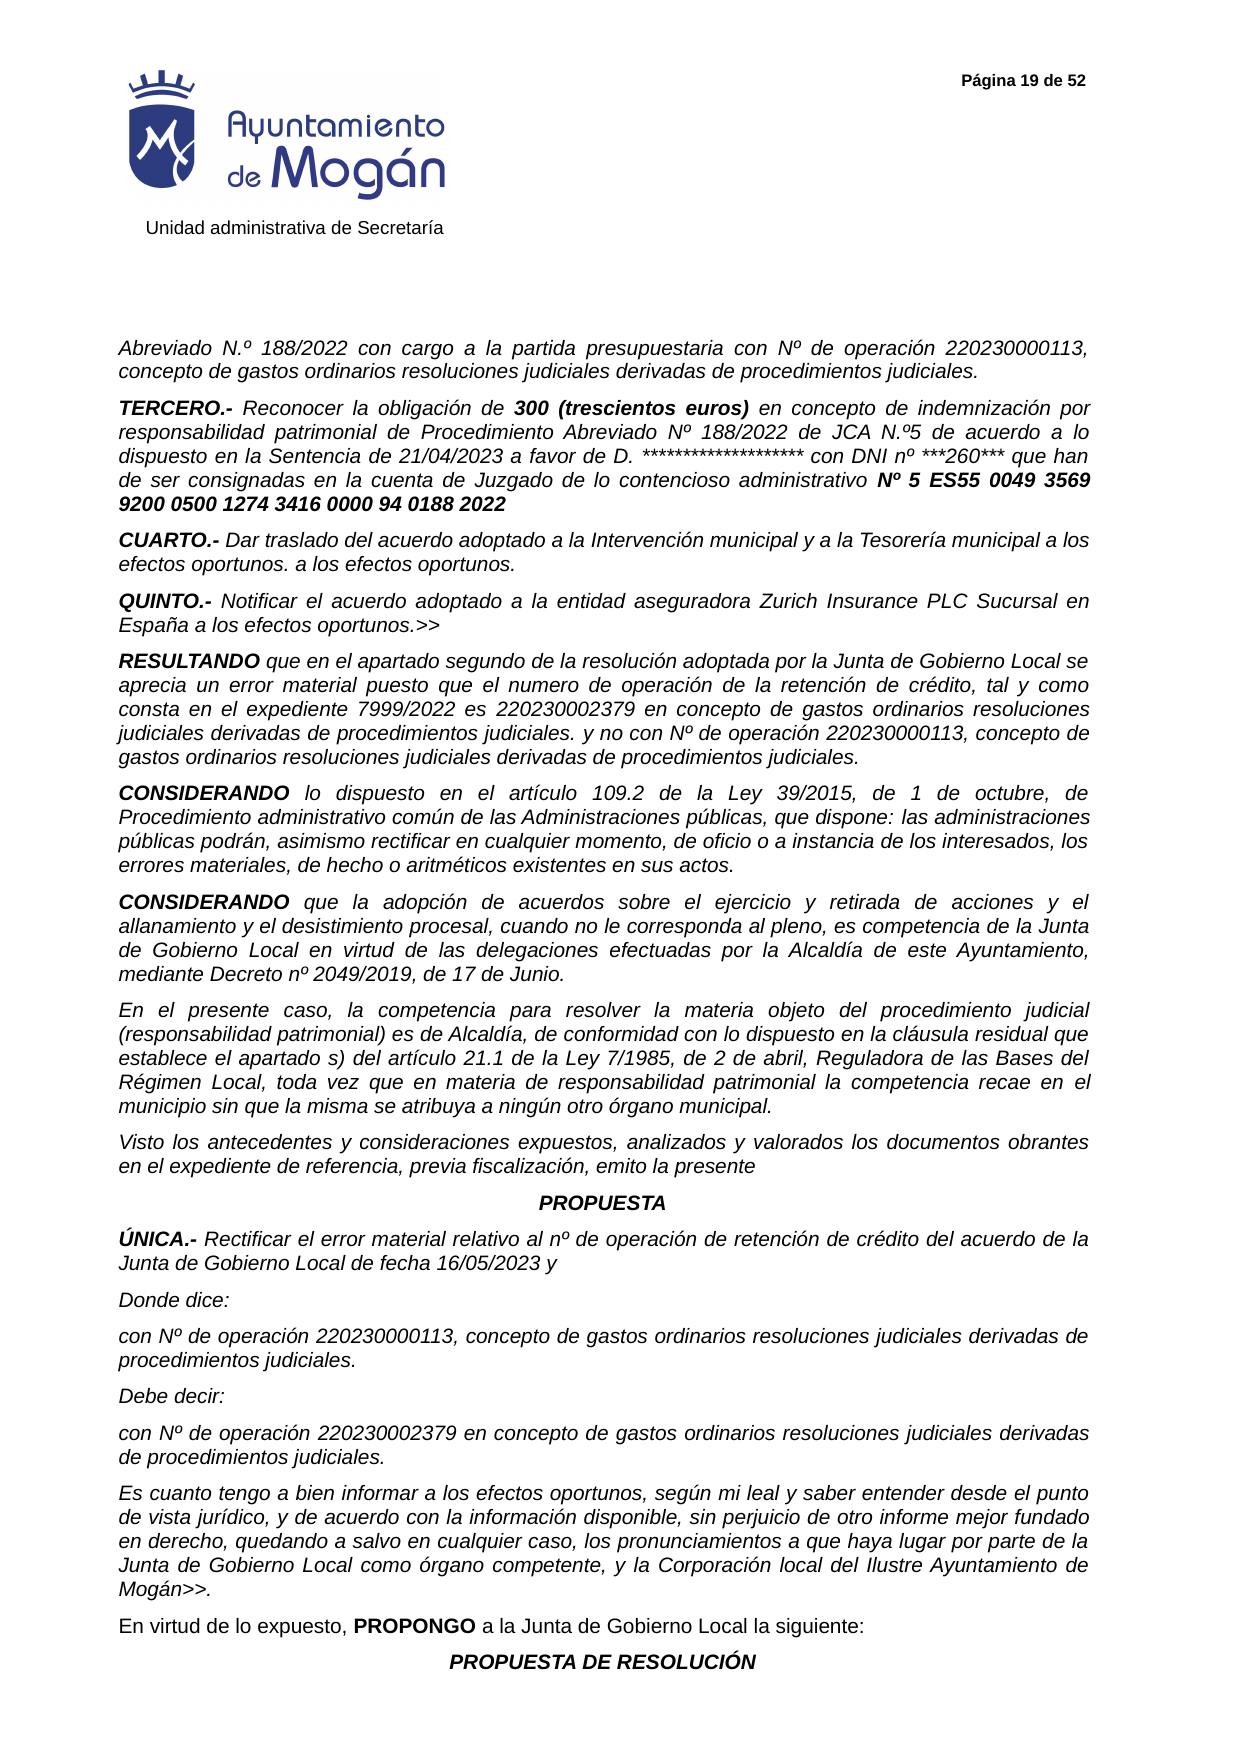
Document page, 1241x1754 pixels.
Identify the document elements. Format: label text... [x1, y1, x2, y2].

text Visto los antecedentes y consideraciones expuestos, analizados y valorados los documentos obrantes en el expediente de referencia, previa fiscalización, emito la presente [118, 1130, 1092, 1178]
text CONSIDERANDO lo dispuesto en el artículo 109.2 de la Ley 39/2015, de 1 de octubre, de Procedimiento administrativo común de las Administraciones públicas, que dispone: las administraciones públicas podrán, asimismo rectificar en cualquier momento, de oficio o a instancia de los interesados, los errores materiales, de hecho o aritméticos existentes en sus actos. [118, 781, 1092, 877]
text QUINTO.- Notificar el acuerdo adoptado a la entidad aseguradora Zurich Insurance PLC Sucursal en España a los efectos oportunos.>> [118, 588, 1092, 636]
text CONSIDERANDO que la adopción de acuerdos sobre el ejercicio y retirada de acciones y el allanamiento y el desistimiento procesal, cuando no le corresponda al pleno, es competencia de la Junta de Gobierno Local en virtud de las delegaciones efectuadas por la Alcaldía de este Ayuntamiento, mediante Decreto nº 2049/2019, de 17 de Junio. [118, 889, 1092, 985]
text Abreviado N.º 188/2022 con cargo a la partida presupuestaria con Nº de operación 220230000113, concepto de gastos ordinarios resoluciones judiciales derivadas de procedimientos judiciales. [118, 335, 1092, 383]
text TERCERO.- Reconocer la obligación de 300 (trescientos euros) en concepto de indemnización por responsabilidad patrimonial de Procedimiento Abreviado Nº 188/2022 de JCA N.º5 de acuerdo a lo dispuesto en la Sentencia de 21/04/2023 a favor de D. ******************** con DNI nº ***260*** que han de ser consignadas en la cuenta de Juzgado de lo contencioso administrativo Nº 5 ES55 0049 3569 9200 0500 1274 3416 0000 94 0188 2022 [118, 396, 1092, 516]
text CUARTO.- Dar traslado del acuerdo adoptado a la Intervención municipal y a la Tesorería municipal a los efectos oportunos. a los efectos oportunos. [118, 528, 1092, 576]
text Es cuanto tengo a bien informar a los efectos oportunos, según mi leal y saber entender desde el punto de vista jurídico, y de acuerdo con la información disponible, sin perjuicio de otro informe mejor fundado en derecho, quedando a salvo en cualquier caso, los pronunciamientos a que haya lugar por parte de la Junta de Gobierno Local como órgano competente, y la Corporación local del Ilustre Ayuntamiento de Mogán>>. [118, 1481, 1092, 1601]
text RESULTANDO que en el apartado segundo de la resolución adoptada por la Junta de Gobierno Local se aprecia un error material puesto que el numero de operación de la retención de crédito, tal y como consta en el expediente 7999/2022 es 220230002379 en concepto de gastos ordinarios resoluciones judiciales derivadas de procedimientos judiciales. y no con Nº de operación 220230000113, concepto de gastos ordinarios resoluciones judiciales derivadas de procedimientos judiciales. [118, 649, 1092, 769]
text Donde dice: [118, 1287, 1092, 1311]
text con Nº de operación 220230000113, concepto de gastos ordinarios resoluciones judiciales derivadas de procedimientos judiciales. [118, 1324, 1092, 1372]
text con Nº de operación 220230002379 en concepto de gastos ordinarios resoluciones judiciales derivadas de procedimientos judiciales. [118, 1421, 1092, 1469]
text ÚNICA.- Rectificar el error material relativo al nº de operación de retención de crédito del acuerdo de la Junta de Gobierno Local de fecha 16/05/2023 y [118, 1227, 1092, 1275]
text PROPUESTA DE RESOLUCIÓN [118, 1650, 1092, 1674]
text En virtud de lo expuesto, PROPONGO a la Junta de Gobierno Local la siguiente: [118, 1613, 1092, 1637]
picture [128, 70, 445, 206]
text En el presente caso, la competencia para resolver la materia objeto del procedimiento judicial (responsabilidad patrimonial) es de Alcaldía, de conformidad con lo dispuesto en la cláusula residual que establece el apartado s) del artículo 21.1 de la Ley 7/1985, de 2 de abril, Reguladora de las Bases del Régimen Local, toda vez que en materia de responsabilidad patrimonial la competencia recae en el municipio sin que la misma se atribuya a ningún otro órgano municipal. [118, 998, 1092, 1118]
text Debe decir: [118, 1384, 1092, 1408]
text PROPUESTA [118, 1191, 1092, 1214]
